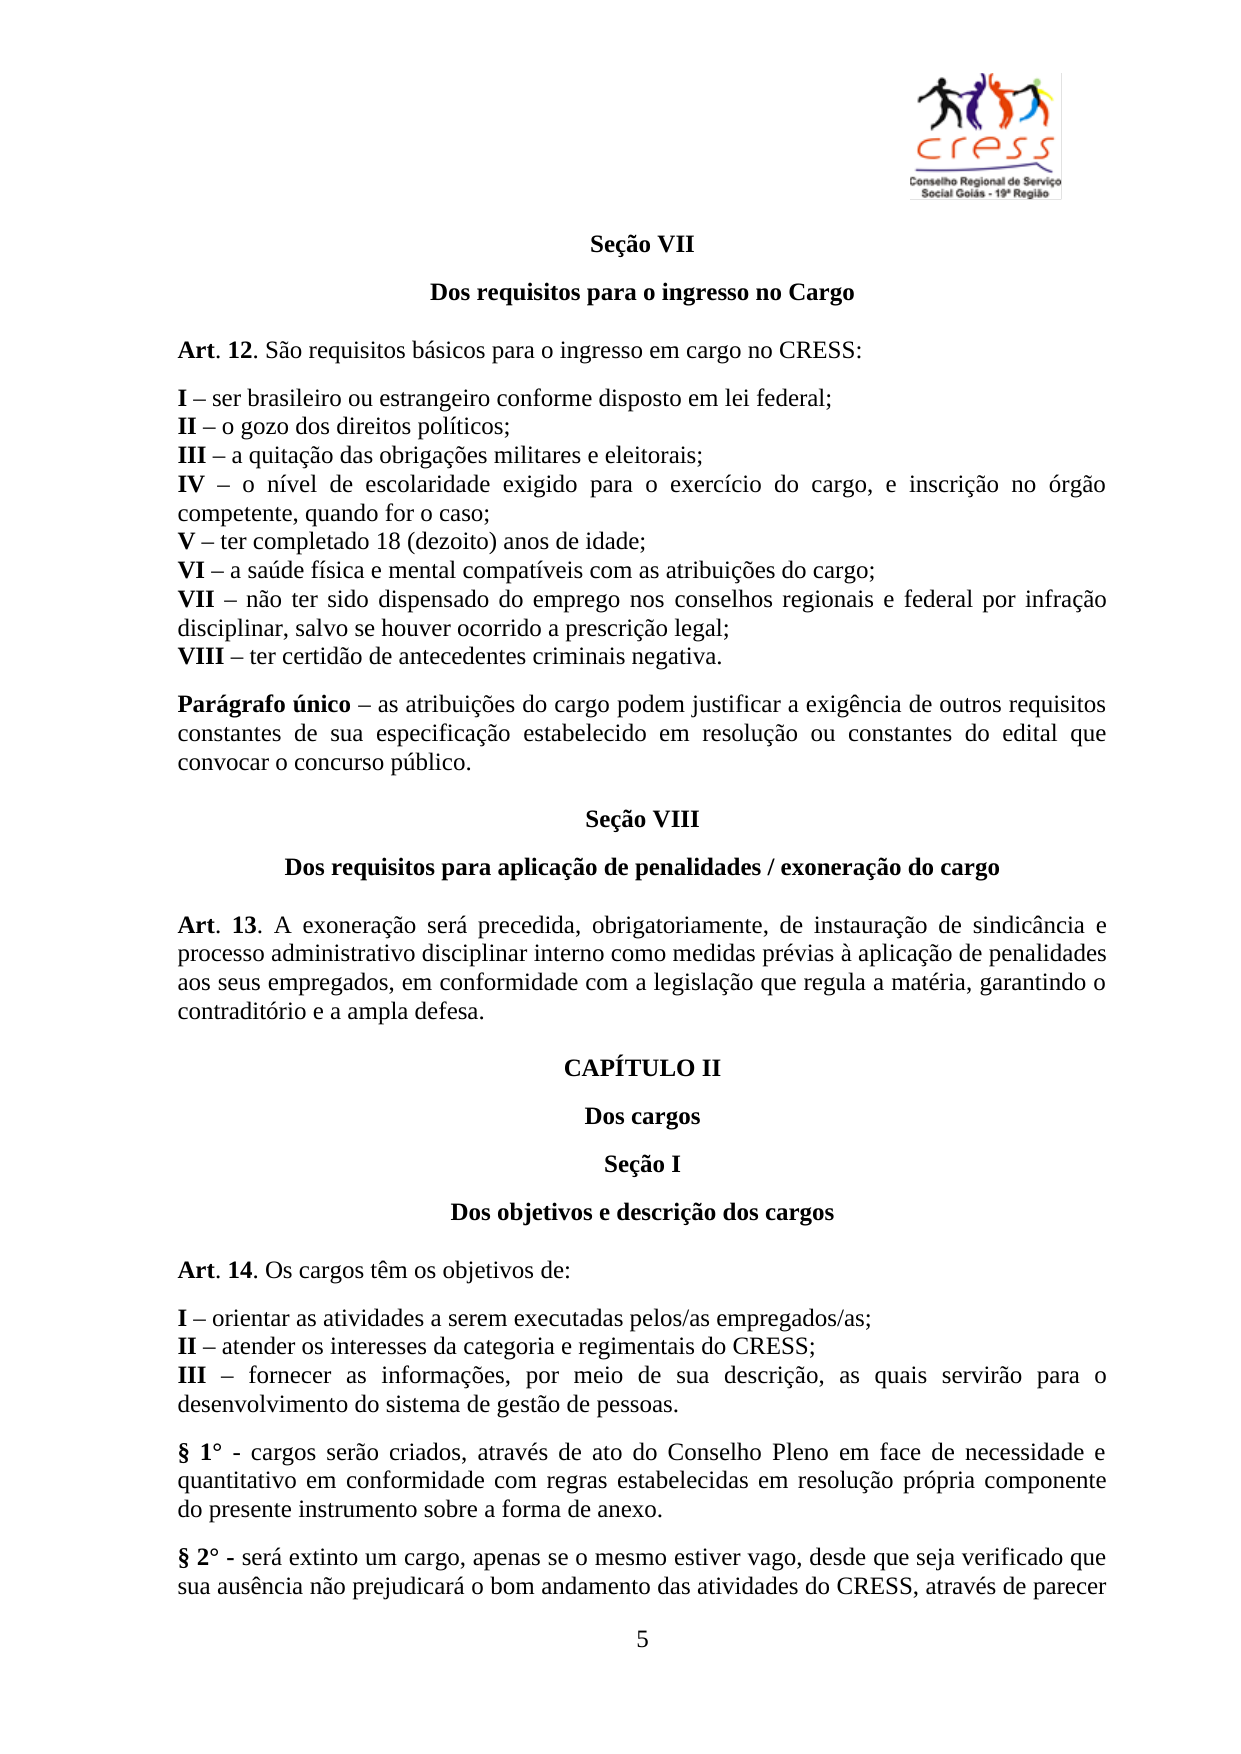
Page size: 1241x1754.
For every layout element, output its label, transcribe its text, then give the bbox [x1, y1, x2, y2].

picture [910, 73, 1063, 201]
text IV – o nível de escolaridade exigido para o exercício do cargo, e inscrição no órgão competente, quando for o caso; [177, 469, 1107, 526]
text Dos objetivos e descrição dos cargos [177, 1197, 1107, 1226]
text V – ter completado 18 (dezoito) anos de idade; [177, 526, 1107, 555]
text II – o gozo dos direitos políticos; [177, 411, 1107, 440]
text Art. 12. São requisitos básicos para o ingresso em cargo no CRESS: [177, 335, 1107, 363]
text II – atender os interesses da categoria e regimentais do CRESS; [177, 1331, 1107, 1360]
text CAPÍTULO II [177, 1053, 1107, 1082]
text Seção VIII [177, 804, 1107, 833]
text § 1° - cargos serão criados, através de ato do Conselho Pleno em face de necessidade e quantitativo em conformidade com regras estabelecidas em resolução própria componente do presente instrumento sobre a forma de anexo. [177, 1437, 1107, 1523]
text VII – não ter sido dispensado do emprego nos conselhos regionais e federal por infração disciplinar, salvo se houver ocorrido a prescrição legal; [177, 584, 1107, 641]
text § 2° - será extinto um cargo, apenas se o mesmo estiver vago, desde que seja verificado que sua ausência não prejudicará o bom andamento das atividades do CRESS, através de parecer [177, 1542, 1107, 1600]
text Dos cargos [177, 1101, 1107, 1130]
text III – fornecer as informações, por meio de sua descrição, as quais servirão para o desenvolvimento do sistema de gestão de pessoas. [177, 1360, 1107, 1418]
text Seção I [177, 1149, 1107, 1178]
text Dos requisitos para aplicação de penalidades / exoneração do cargo [177, 852, 1107, 881]
text I – orientar as atividades a serem executadas pelos/as empregados/as; [177, 1303, 1107, 1331]
text III – a quitação das obrigações militares e eleitorais; [177, 440, 1107, 469]
text Art. 13. A exoneração será precedida, obrigatoriamente, de instauração de sindicância e processo administrativo disciplinar interno como medidas prévias à aplicação de penalidades aos seus empregados, em conformidade com a legislação que regula a matéria, garantindo o contraditório e a ampla defesa. [177, 910, 1107, 1025]
text VI – a saúde física e mental compatíveis com as atribuições do cargo; [177, 555, 1107, 584]
text I – ser brasileiro ou estrangeiro conforme disposto em lei federal; [177, 383, 1107, 411]
text Seção VII [177, 229, 1107, 258]
text VIII – ter certidão de antecedentes criminais negativa. [177, 641, 1107, 670]
text Parágrafo único – as atribuições do cargo podem justificar a exigência de outros requisitos constantes de sua especificação estabelecido em resolução ou constantes do edital que convocar o concurso público. [177, 689, 1107, 776]
text Dos requisitos para o ingresso no Cargo [177, 277, 1107, 306]
text Art. 14. Os cargos têm os objetivos de: [177, 1255, 1107, 1283]
